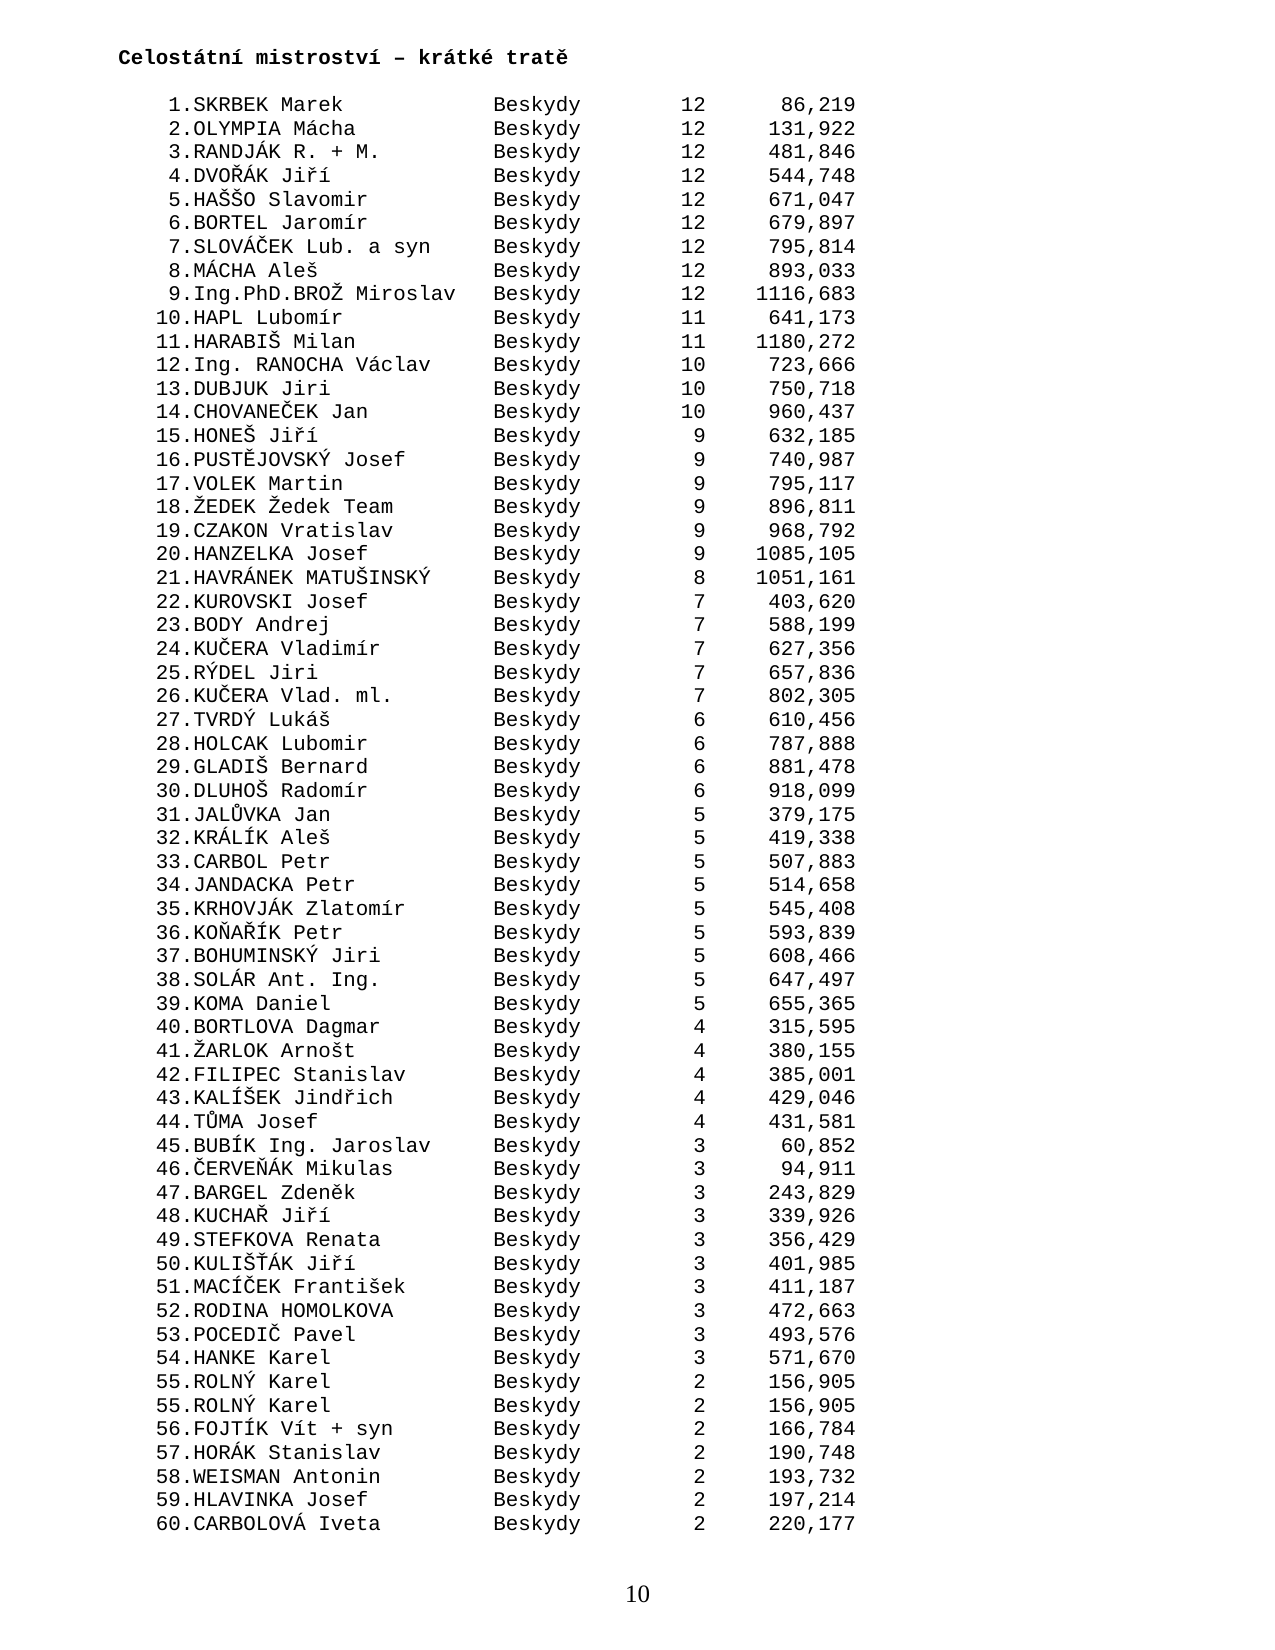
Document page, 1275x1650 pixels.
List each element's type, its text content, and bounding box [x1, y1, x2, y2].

text 54.HANKE Karel Beskydy 3 571,670 [118, 1347, 1157, 1371]
text 11.HARABIŠ Milan Beskydy 11 1180,272 [118, 331, 1157, 354]
text Celostátní mistroství – krátké tratě [118, 47, 1157, 71]
text 19.CZAKON Vratislav Beskydy 9 968,792 [118, 520, 1157, 543]
text 26.KUČERA Vlad. ml. Beskydy 7 802,305 [118, 685, 1157, 709]
text 51.MACÍČEK František Beskydy 3 411,187 [118, 1276, 1157, 1300]
text 27.TVRDÝ Lukáš Beskydy 6 610,456 [118, 709, 1157, 733]
text 29.GLADIŠ Bernard Beskydy 6 881,478 [118, 756, 1157, 780]
text 9.Ing.PhD.BROŽ Miroslav Beskydy 12 1116,683 [118, 283, 1157, 307]
text 23.BODY Andrej Beskydy 7 588,199 [118, 614, 1157, 638]
text 24.KUČERA Vladimír Beskydy 7 627,356 [118, 638, 1157, 662]
text 3.RANDJÁK R. + M. Beskydy 12 481,846 [118, 141, 1157, 165]
text 28.HOLCAK Lubomir Beskydy 6 787,888 [118, 733, 1157, 756]
text 30.DLUHOŠ Radomír Beskydy 6 918,099 [118, 780, 1157, 803]
text 55.ROLNÝ Karel Beskydy 2 156,905 [118, 1395, 1157, 1418]
text 38.SOLÁR Ant. Ing. Beskydy 5 647,497 [118, 969, 1157, 993]
text 49.STEFKOVA Renata Beskydy 3 356,429 [118, 1229, 1157, 1253]
text 4.DVOŘÁK Jiří Beskydy 12 544,748 [118, 165, 1157, 189]
text 53.POCEDIČ Pavel Beskydy 3 493,576 [118, 1324, 1157, 1347]
text 12.Ing. RANOCHA Václav Beskydy 10 723,666 [118, 354, 1157, 378]
text 41.ŽARLOK Arnošt Beskydy 4 380,155 [118, 1040, 1157, 1064]
text 13.DUBJUK Jiri Beskydy 10 750,718 [118, 378, 1157, 402]
text 22.KUROVSKI Josef Beskydy 7 403,620 [118, 591, 1157, 614]
text 42.FILIPEC Stanislav Beskydy 4 385,001 [118, 1064, 1157, 1087]
text 17.VOLEK Martin Beskydy 9 795,117 [118, 472, 1157, 496]
text 5.HAŠŠO Slavomir Beskydy 12 671,047 [118, 189, 1157, 212]
text 6.BORTEL Jaromír Beskydy 12 679,897 [118, 212, 1157, 236]
text 57.HORÁK Stanislav Beskydy 2 190,748 [118, 1442, 1157, 1466]
text 16.PUSTĚJOVSKÝ Josef Beskydy 9 740,987 [118, 449, 1157, 472]
text 18.ŽEDEK Žedek Team Beskydy 9 896,811 [118, 496, 1157, 520]
text 37.BOHUMINSKÝ Jiri Beskydy 5 608,466 [118, 945, 1157, 969]
text 21.HAVRÁNEK MATUŠINSKÝ Beskydy 8 1051,161 [118, 567, 1157, 591]
text 39.KOMA Daniel Beskydy 5 655,365 [118, 993, 1157, 1016]
text 55.ROLNÝ Karel Beskydy 2 156,905 [118, 1371, 1157, 1395]
text 8.MÁCHA Aleš Beskydy 12 893,033 [118, 260, 1157, 283]
text 43.KALÍŠEK Jindřich Beskydy 4 429,046 [118, 1087, 1157, 1111]
text 50.KULIŠŤÁK Jiří Beskydy 3 401,985 [118, 1253, 1157, 1276]
text 32.KRÁLÍK Aleš Beskydy 5 419,338 [118, 827, 1157, 851]
text 45.BUBÍK Ing. Jaroslav Beskydy 3 60,852 [118, 1134, 1157, 1158]
text 2.OLYMPIA Mácha Beskydy 12 131,922 [118, 118, 1157, 141]
text 33.CARBOL Petr Beskydy 5 507,883 [118, 851, 1157, 874]
text 31.JALŮVKA Jan Beskydy 5 379,175 [118, 803, 1157, 827]
text 15.HONEŠ Jiří Beskydy 9 632,185 [118, 425, 1157, 449]
text 47.BARGEL Zdeněk Beskydy 3 243,829 [118, 1182, 1157, 1206]
text 56.FOJTÍK Vít + syn Beskydy 2 166,784 [118, 1418, 1157, 1442]
text 48.KUCHAŘ Jiří Beskydy 3 339,926 [118, 1206, 1157, 1229]
text 58.WEISMAN Antonin Beskydy 2 193,732 [118, 1466, 1157, 1489]
text 46.ČERVEŇÁK Mikulas Beskydy 3 94,911 [118, 1158, 1157, 1182]
text 59.HLAVINKA Josef Beskydy 2 197,214 [118, 1489, 1157, 1513]
text 52.RODINA HOMOLKOVA Beskydy 3 472,663 [118, 1300, 1157, 1324]
text 7.SLOVÁČEK Lub. a syn Beskydy 12 795,814 [118, 236, 1157, 260]
text 1.SKRBEK Marek Beskydy 12 86,219 [118, 94, 1157, 118]
text 35.KRHOVJÁK Zlatomír Beskydy 5 545,408 [118, 898, 1157, 922]
text 40.BORTLOVA Dagmar Beskydy 4 315,595 [118, 1016, 1157, 1040]
text 36.KOŇAŘÍK Petr Beskydy 5 593,839 [118, 922, 1157, 945]
text 20.HANZELKA Josef Beskydy 9 1085,105 [118, 543, 1157, 567]
text 44.TŮMA Josef Beskydy 4 431,581 [118, 1111, 1157, 1134]
text 14.CHOVANEČEK Jan Beskydy 10 960,437 [118, 402, 1157, 425]
text 10.HAPL Lubomír Beskydy 11 641,173 [118, 307, 1157, 331]
text 25.RÝDEL Jiri Beskydy 7 657,836 [118, 662, 1157, 685]
text 34.JANDACKA Petr Beskydy 5 514,658 [118, 874, 1157, 898]
text 60.CARBOLOVÁ Iveta Beskydy 2 220,177 [118, 1513, 1157, 1537]
